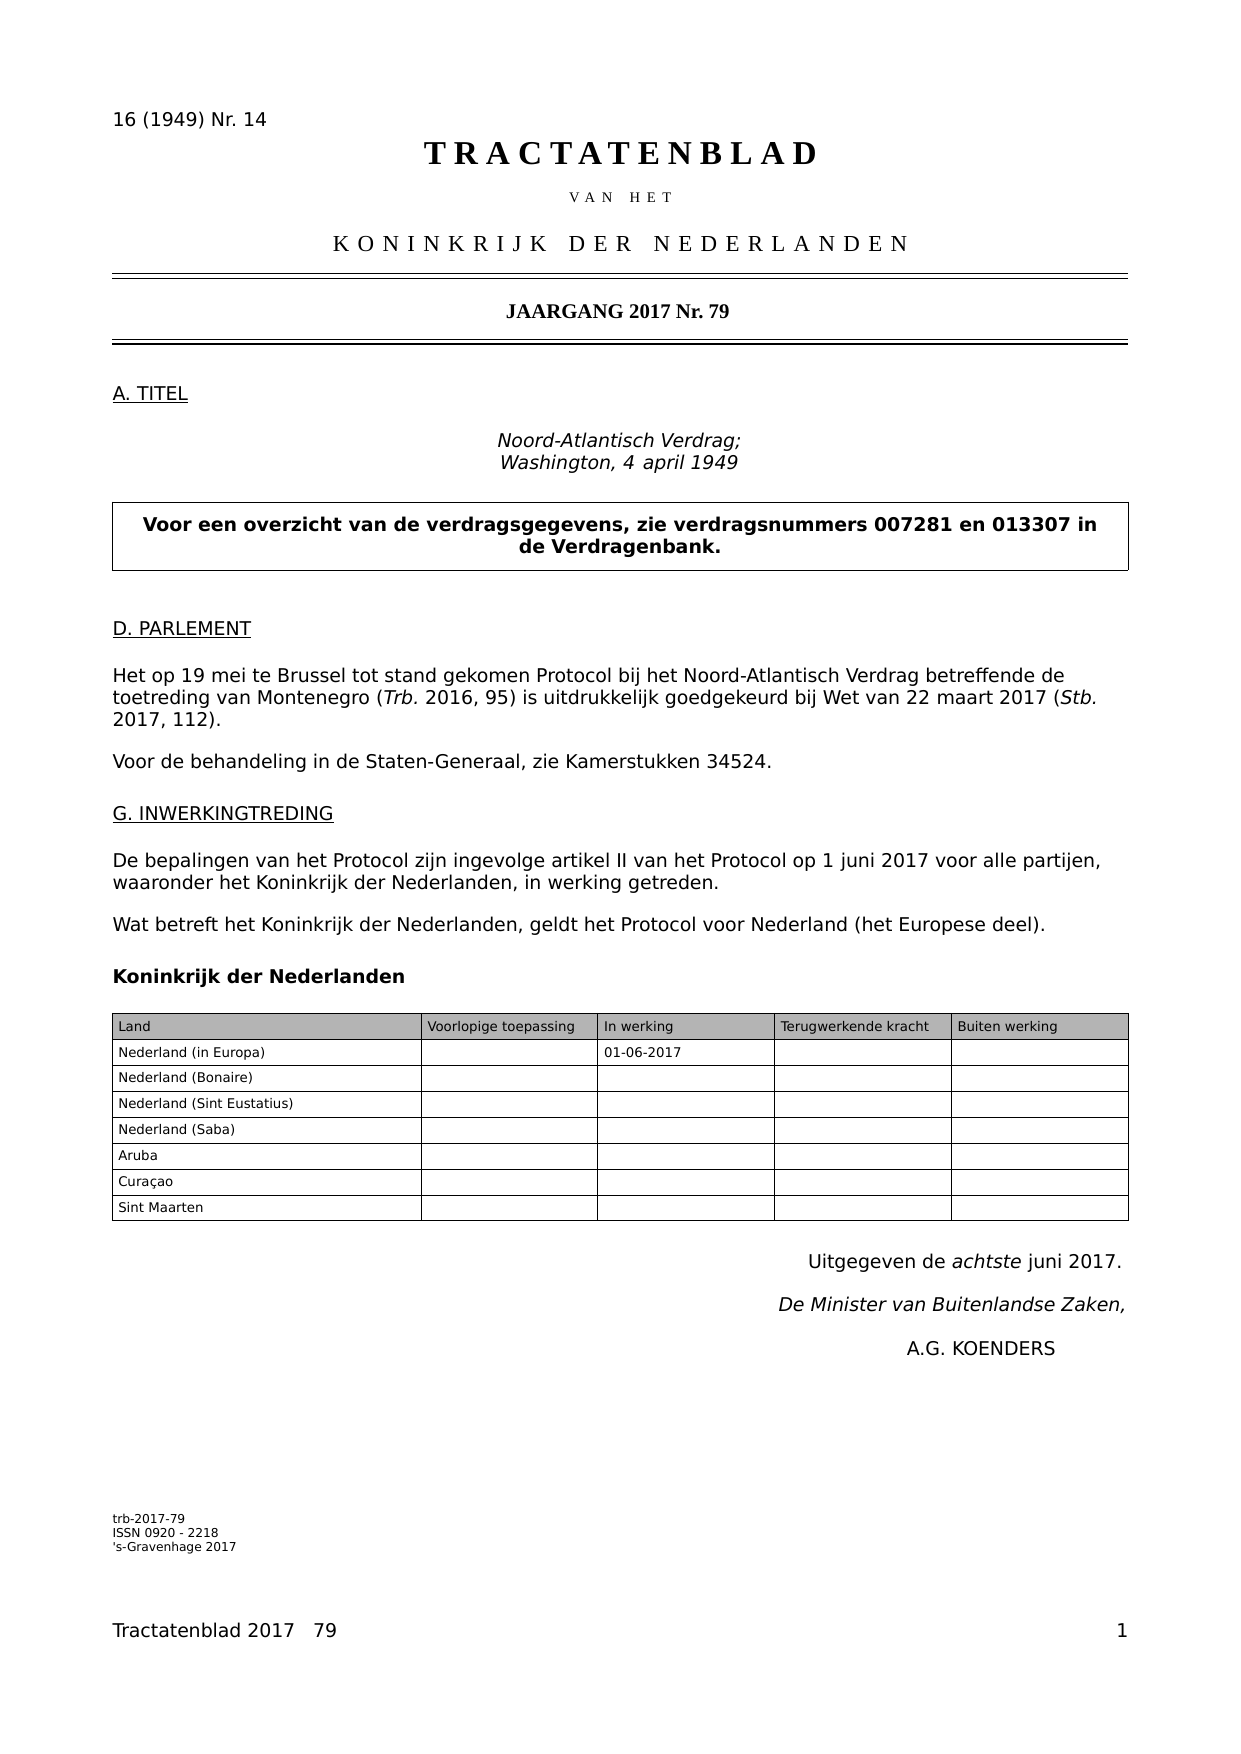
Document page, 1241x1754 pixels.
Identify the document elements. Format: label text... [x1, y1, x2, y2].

table_cell [775, 1040, 951, 1065]
text JAARGANG 2017 Nr. 79 [112, 299, 1128, 323]
table_cell [598, 1118, 774, 1143]
text Voor de behandeling in de Staten-Generaal, zie Kamerstukken 34524. [112, 751, 1128, 773]
table_header Terugwerkende kracht [775, 1014, 951, 1039]
text De Minister van Buitenlandse Zaken, A.G. KOENDERS [112, 1293, 1128, 1359]
table_cell [775, 1170, 951, 1194]
table_cell [952, 1144, 1128, 1168]
table_cell [775, 1196, 951, 1220]
subtitle D. PARLEMENT [112, 618, 1128, 640]
text Uitgegeven de achtste juni 2017. [112, 1251, 1128, 1273]
table_cell [598, 1196, 774, 1220]
table_cell [422, 1170, 597, 1194]
table_cell [422, 1092, 597, 1117]
table_cell [422, 1196, 597, 1220]
text Washington, 4 april 1949 [112, 452, 1128, 474]
table_header In werking [598, 1014, 774, 1039]
subtitle G. INWERKINGTREDING [112, 803, 1128, 825]
table_cell Nederland (Saba) [113, 1118, 421, 1143]
table_cell [598, 1144, 774, 1168]
subtitle Koninkrijk der Nederlanden [112, 966, 1128, 988]
table_cell [775, 1118, 951, 1143]
table_cell [775, 1144, 951, 1168]
table_cell Aruba [113, 1144, 421, 1168]
table_cell Nederland (Bonaire) [113, 1066, 421, 1091]
table_cell [598, 1066, 774, 1091]
table_header Land [113, 1014, 421, 1039]
table_cell Curaçao [113, 1170, 421, 1194]
table_cell [952, 1170, 1128, 1194]
table_cell [952, 1118, 1128, 1143]
table_cell Sint Maarten [113, 1196, 421, 1220]
text De bepalingen van het Protocol zijn ingevolge artikel II van het Protocol op 1 juni 2017 voor alle partijen, waaronder het Koninkrijk der Nederlanden, in werking getreden. [112, 850, 1128, 894]
table_header Buiten werking [952, 1014, 1128, 1039]
table_cell [598, 1092, 774, 1117]
text TRACTATENBLAD [112, 133, 1128, 172]
text Noord-Atlantisch Verdrag; [112, 430, 1128, 452]
text ISSN 0920 - 2218 [112, 1526, 346, 1540]
text 16 (1949) Nr. 14 [112, 109, 1128, 131]
table_cell [952, 1040, 1128, 1065]
table_cell [598, 1170, 774, 1194]
table_cell Nederland (in Europa) [113, 1040, 421, 1065]
table_cell [422, 1144, 597, 1168]
text KONINKRIJK DER NEDERLANDEN [112, 229, 1128, 256]
text VAN HET [112, 189, 1128, 206]
subtitle A. TITEL [112, 383, 1128, 405]
table_cell [422, 1066, 597, 1091]
text 's-Gravenhage 2017 [112, 1540, 346, 1554]
text trb-2017-79 [112, 1512, 346, 1526]
text Het op 19 mei te Brussel tot stand gekomen Protocol bij het Noord-Atlantisch Verdrag betreffende de toetreding van Montenegro (Trb. 2016, 95) is uitdrukkelijk goedgekeurd bij Wet van 22 maart 2017 (Stb. 2017, 112). [112, 665, 1128, 731]
table_cell [422, 1118, 597, 1143]
table_cell [952, 1092, 1128, 1117]
table_cell [775, 1092, 951, 1117]
table_cell [422, 1040, 597, 1065]
table_cell [775, 1066, 951, 1091]
text Wat betreft het Koninkrijk der Nederlanden, geldt het Protocol voor Nederland (het Europese deel). [112, 914, 1128, 936]
table_header Voorlopige toepassing [422, 1014, 597, 1039]
table_cell [952, 1066, 1128, 1091]
table_cell 01-06-2017 [598, 1040, 774, 1065]
table_cell Nederland (Sint Eustatius) [113, 1092, 421, 1117]
table_cell [952, 1196, 1128, 1220]
